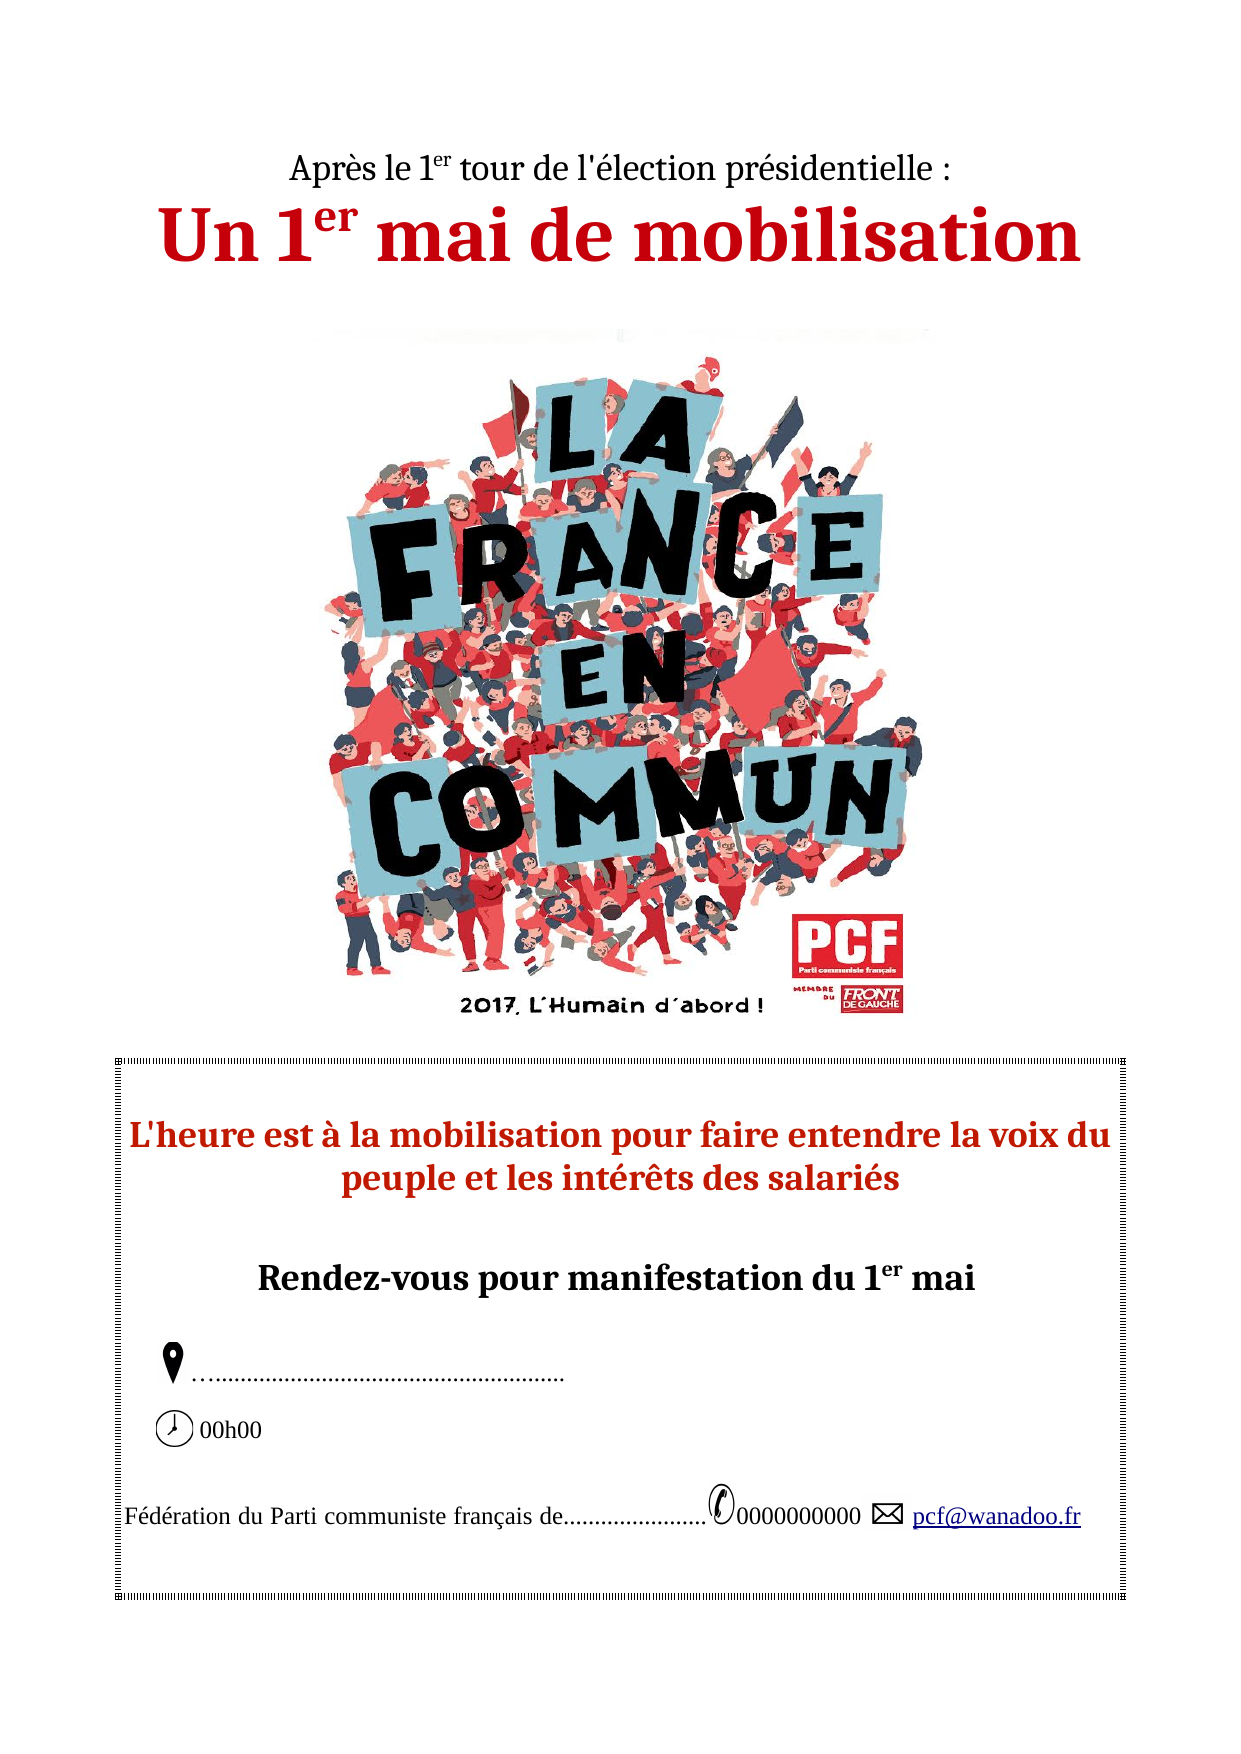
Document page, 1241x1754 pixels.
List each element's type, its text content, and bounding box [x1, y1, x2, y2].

picture [707, 1482, 736, 1527]
picture [156, 1342, 190, 1384]
picture [156, 1410, 194, 1447]
table_header L'heure est à la mobilisation pour faire entendre la voix du peuple et les intérêts des salariés Rendez-vous pour manifestation du 1er mai …........................................................ 00h00 Fédération du Parti communiste français de....................... 0000000000 pcf@wanadoo.fr [118, 1058, 1123, 1593]
picture [862, 1494, 913, 1533]
text Après le 1er tour de l'élection présidentielle : Un 1er mai de mobilisation [118, 147, 1122, 281]
picture [305, 329, 936, 1037]
